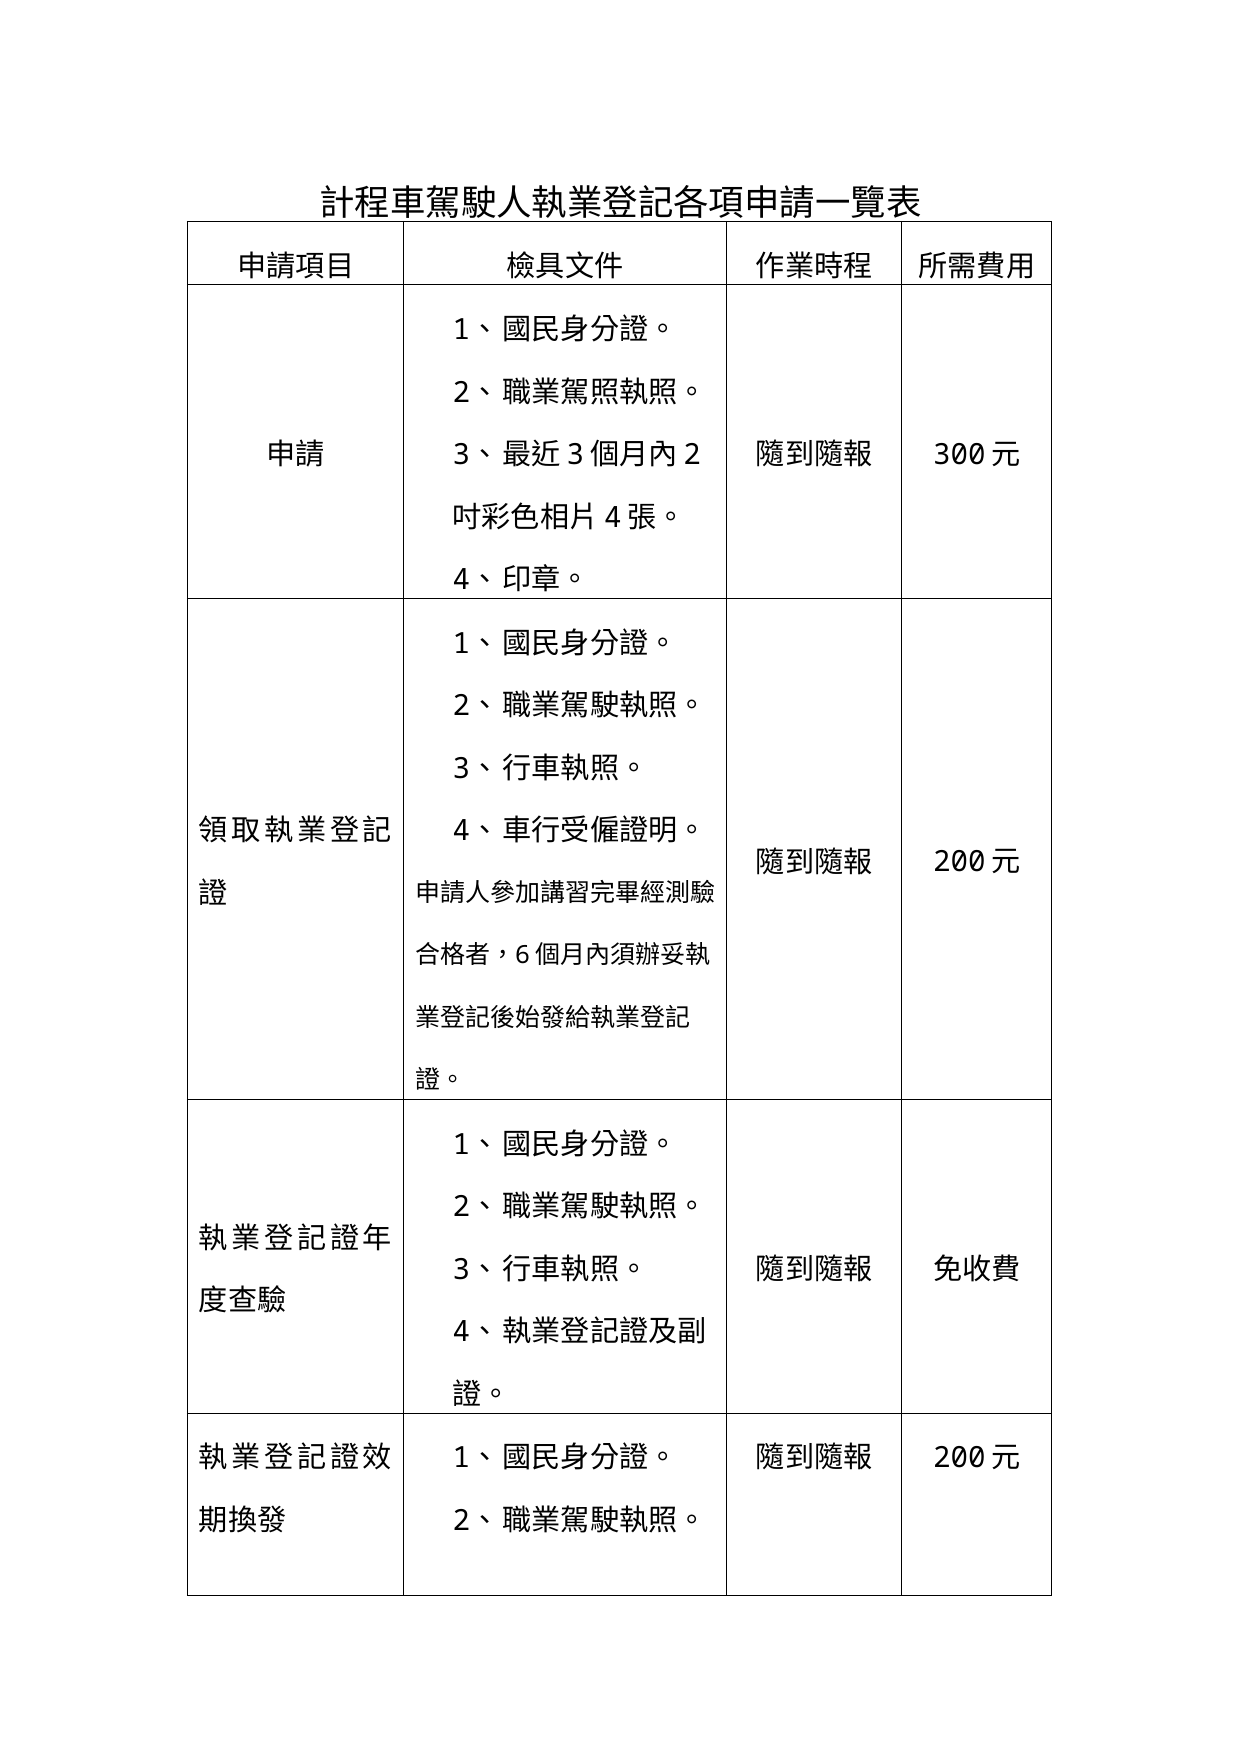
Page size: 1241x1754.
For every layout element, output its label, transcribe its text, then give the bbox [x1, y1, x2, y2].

table_cell 領取執業登記證 [188, 599, 403, 1099]
table_header 檢具文件 [404, 222, 726, 284]
table_cell 國民身分證。 職業駕駛執照。 行車執照。 車行受僱證明。 申請人參加講習完畢經測驗合格者，6個月內須辦妥執業登記後始發給執業登記證。 [404, 599, 726, 1099]
table_cell 免收費 [902, 1100, 1051, 1412]
table_cell 隨到隨報 [727, 285, 901, 598]
table_cell 300元 [902, 285, 1051, 598]
table_header 作業時程 [727, 222, 901, 284]
table_cell 國民身分證。 職業駕照執照。 最近3個月內2吋彩色相片4張。 印章。 [404, 285, 726, 598]
text 計程車駕駛人執業登記各項申請一覽表 [187, 158, 1053, 221]
table_cell 200元 [902, 599, 1051, 1099]
table_cell 國民身分證。 職業駕駛執照。 行車執照。 執業登記證及副證。 [404, 1100, 726, 1412]
table_cell 執業登記證年度查驗 [188, 1100, 403, 1412]
table_cell 國民身分證。 職業駕駛執照。 最近3個月內2吋彩色相片4張。 行車執照。 執業登記證及副證。 [404, 1414, 726, 1595]
table_cell 申請 [188, 285, 403, 598]
table_header 所需費用 [902, 222, 1051, 284]
table_cell 隨到隨報 [727, 599, 901, 1099]
table_header 申請項目 [188, 222, 403, 284]
table_cell 200元 [902, 1414, 1051, 1595]
table_cell 隨到隨報 [727, 1414, 901, 1595]
table_cell 執業登記證效期換發 [188, 1414, 403, 1595]
table_cell 隨到隨報 [727, 1100, 901, 1412]
